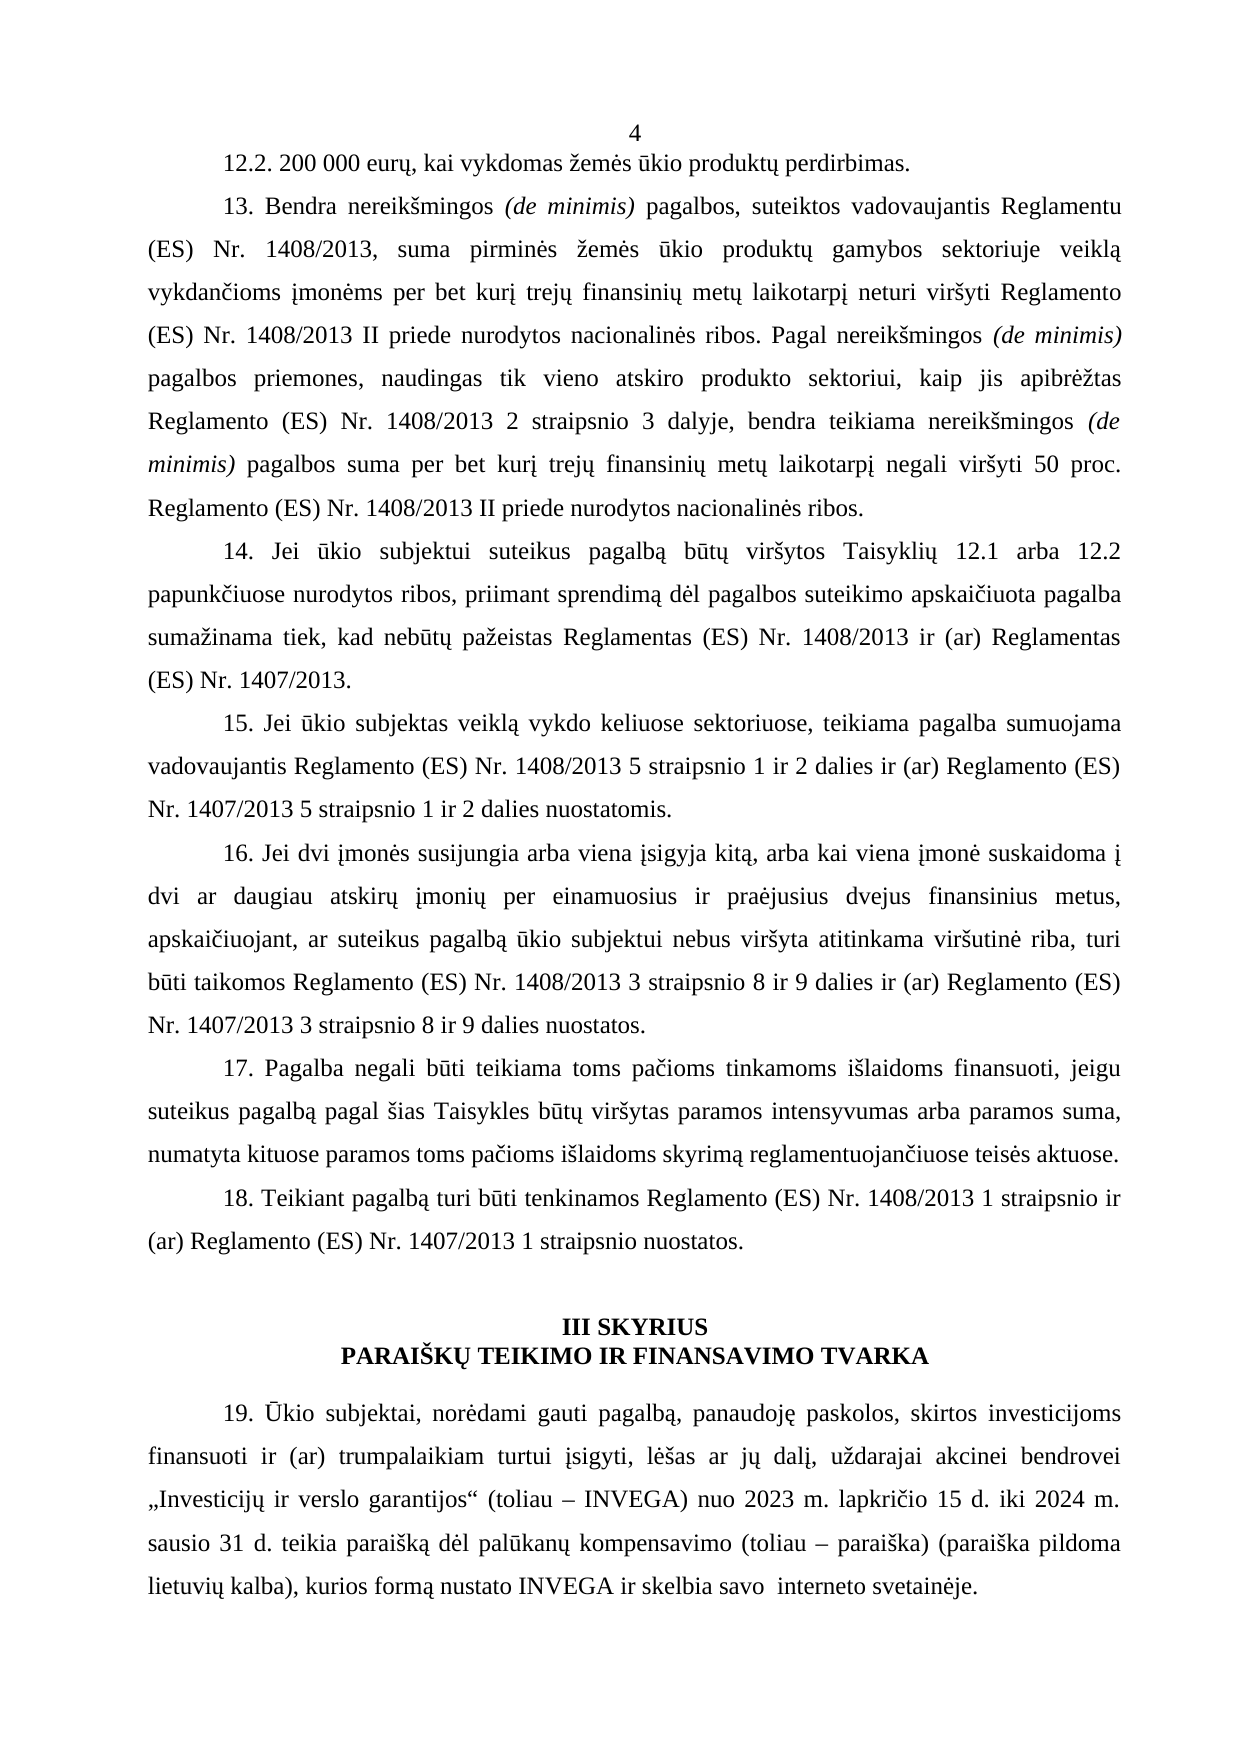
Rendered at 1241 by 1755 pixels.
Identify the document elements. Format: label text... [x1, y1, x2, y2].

text PARAIŠKŲ TEIKIMO IR FINANSAVIMO TVARKA [148, 1341, 1122, 1369]
text 19. Ūkio subjektai, norėdami gauti pagalbą, panaudoję paskolos, skirtos investicijoms finansuoti ir (ar) trumpalaikiam turtui įsigyti, lėšas ar jų dalį, uždarajai akcinei bendrovei „Investicijų ir verslo garantijos“ (toliau – INVEGA) nuo 2023 m. lapkričio 15 d. iki 2024 m. sausio 31 d. teikia paraišką dėl palūkanų kompensavimo (toliau – paraiška) (paraiška pildoma lietuvių kalba), kurios formą nustato INVEGA ir skelbia savo interneto svetainėje. [148, 1398, 1122, 1599]
text 16. Jei dvi įmonės susijungia arba viena įsigyja kitą, arba kai viena įmonė suskaidoma į dvi ar daugiau atskirų įmonių per einamuosius ir praėjusius dvejus finansinius metus, apskaičiuojant, ar suteikus pagalbą ūkio subjektui nebus viršyta atitinkama viršutinė riba, turi būti taikomos Reglamento (ES) Nr. 1408/2013 3 straipsnio 8 ir 9 dalies ir (ar) Reglamento (ES) Nr. 1407/2013 3 straipsnio 8 ir 9 dalies nuostatos. [148, 838, 1122, 1039]
text 15. Jei ūkio subjektas veiklą vykdo keliuose sektoriuose, teikiama pagalba sumuojama vadovaujantis Reglamento (ES) Nr. 1408/2013 5 straipsnio 1 ir 2 dalies ir (ar) Reglamento (ES) Nr. 1407/2013 5 straipsnio 1 ir 2 dalies nuostatomis. [148, 708, 1122, 823]
text III SKYRIUS [148, 1312, 1122, 1341]
text 17. Pagalba negali būti teikiama toms pačioms tinkamoms išlaidoms finansuoti, jeigu suteikus pagalbą pagal šias Taisykles būtų viršytas paramos intensyvumas arba paramos suma, numatyta kituose paramos toms pačioms išlaidoms skyrimą reglamentuojančiuose teisės aktuose. [148, 1053, 1122, 1168]
text 12.2. 200 000 eurų, kai vykdomas žemės ūkio produktų perdirbimas. [148, 148, 1122, 176]
text 14. Jei ūkio subjektui suteikus pagalbą būtų viršytos Taisyklių 12.1 arba 12.2 papunkčiuose nurodytos ribos, priimant sprendimą dėl pagalbos suteikimo apskaičiuota pagalba sumažinama tiek, kad nebūtų pažeistas Reglamentas (ES) Nr. 1408/2013 ir (ar) Reglamentas (ES) Nr. 1407/2013. [148, 536, 1122, 694]
text 18. Teikiant pagalbą turi būti tenkinamos Reglamento (ES) Nr. 1408/2013 1 straipsnio ir (ar) Reglamento (ES) Nr. 1407/2013 1 straipsnio nuostatos. [148, 1183, 1122, 1254]
text 13. Bendra nereikšmingos (de minimis) pagalbos, suteiktos vadovaujantis Reglamentu (ES) Nr. 1408/2013, suma pirminės žemės ūkio produktų gamybos sektoriuje veiklą vykdančioms įmonėms per bet kurį trejų finansinių metų laikotarpį neturi viršyti Reglamento (ES) Nr. 1408/2013 II priede nurodytos nacionalinės ribos. Pagal nereikšmingos (de minimis) pagalbos priemones, naudingas tik vieno atskiro produkto sektoriui, kaip jis apibrėžtas Reglamento (ES) Nr. 1408/2013 2 straipsnio 3 dalyje, bendra teikiama nereikšmingos (de minimis) pagalbos suma per bet kurį trejų finansinių metų laikotarpį negali viršyti 50 proc. Reglamento (ES) Nr. 1408/2013 II priede nurodytos nacionalinės ribos. [148, 191, 1122, 521]
